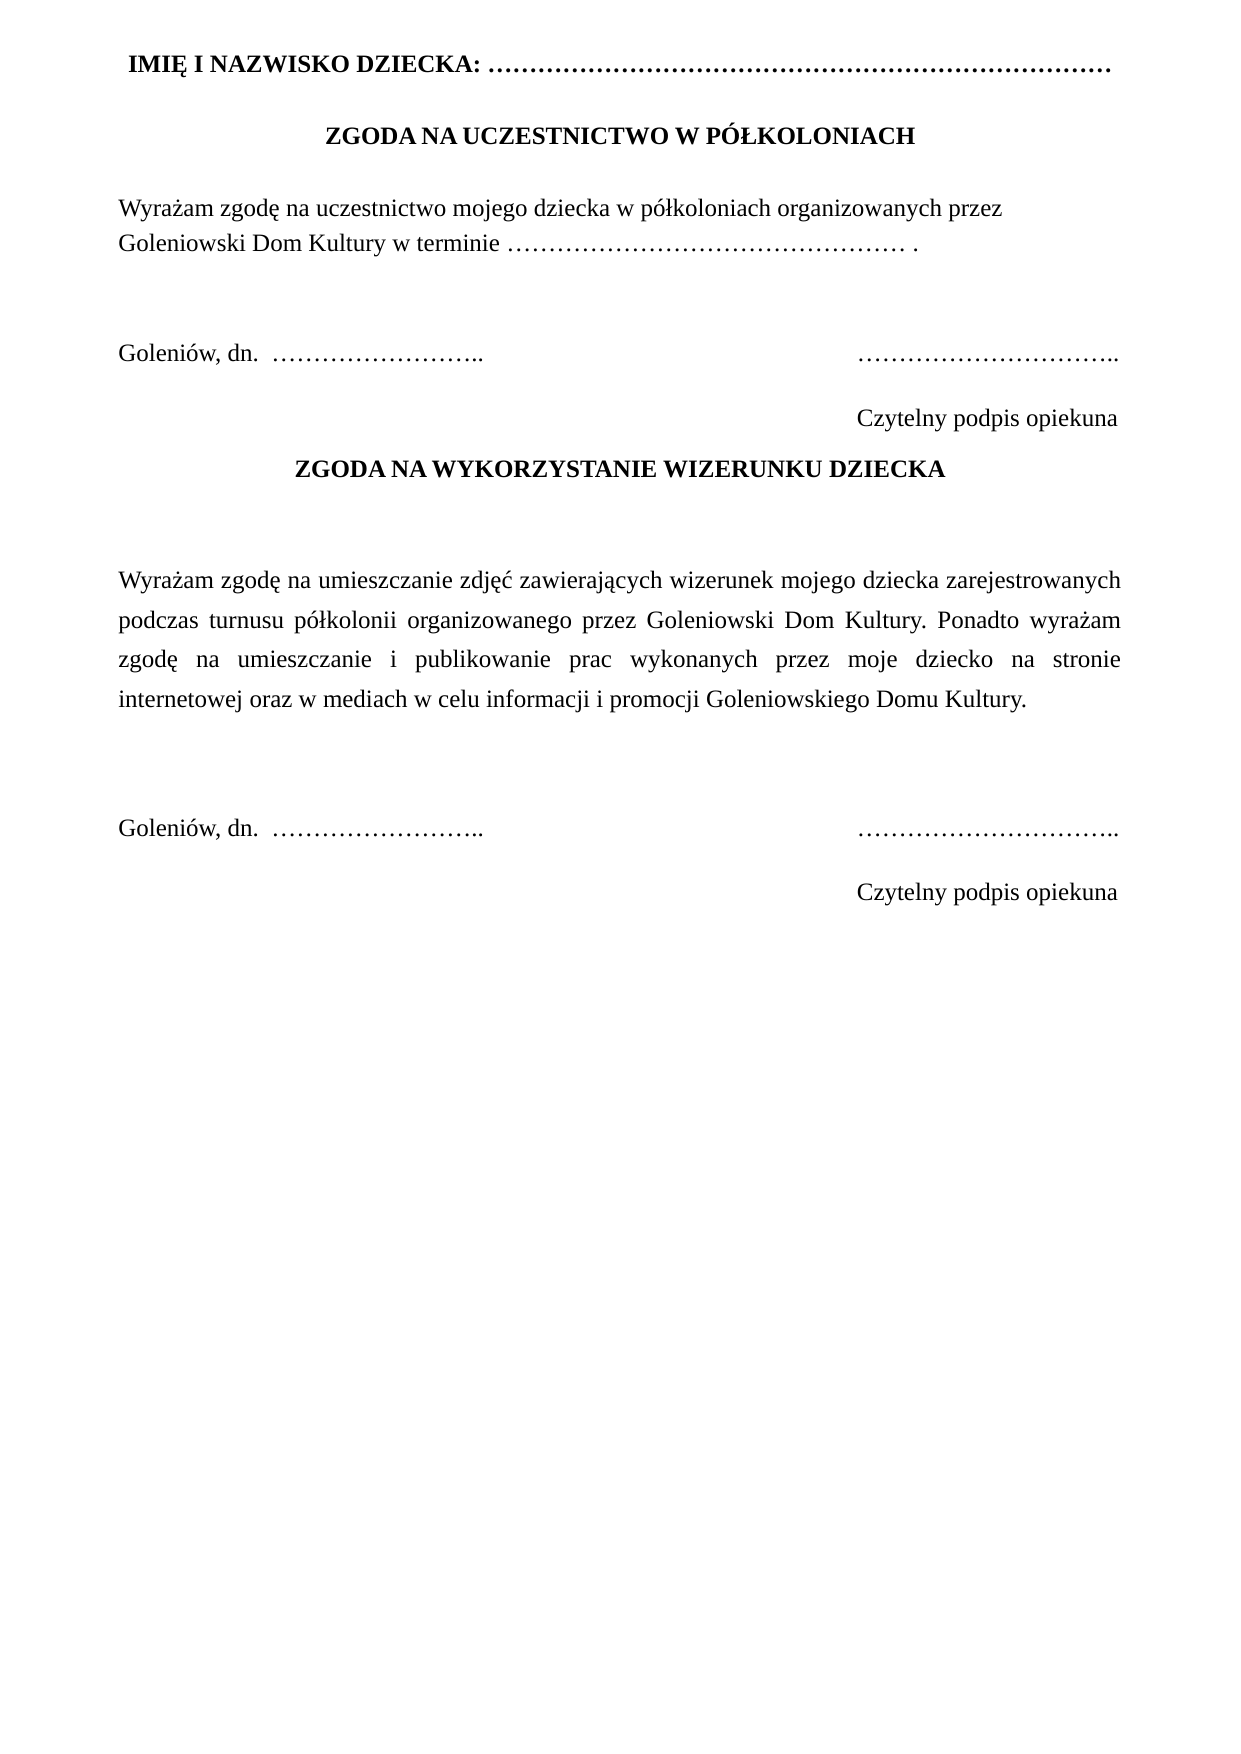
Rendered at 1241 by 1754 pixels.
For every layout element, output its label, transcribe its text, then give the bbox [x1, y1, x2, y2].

text Czytelny podpis opiekuna [118, 403, 1122, 431]
text Czytelny podpis opiekuna [118, 877, 1122, 906]
text Wyrażam zgodę na uczestnictwo mojego dziecka w półkoloniach organizowanych przez Goleniowski Dom Kultury w terminie ………………………………………… . [118, 193, 1122, 256]
text Wyrażam zgodę na umieszczanie zdjęć zawierających wizerunek mojego dziecka zarejestrowanych podczas turnusu półkolonii organizowanego przez Goleniowski Dom Kultury. Ponadto wyrażam zgodę na umieszczanie i publikowanie prac wykonanych przez moje dziecko na stronie internetowej oraz w mediach w celu informacji i promocji Goleniowskiego Domu Kultury. [118, 565, 1122, 713]
text ZGODA NA UCZESTNICTWO W PÓŁKOLONIACH [118, 121, 1122, 150]
text IMIĘ I NAZWISKO DZIECKA: ………………………………………………………………… [118, 49, 1122, 78]
text Goleniów, dn. …………………….. ………………………….. [118, 813, 1122, 841]
text Goleniów, dn. …………………….. ………………………….. [118, 338, 1122, 367]
text ZGODA NA WYKORZYSTANIE WIZERUNKU DZIECKA [118, 454, 1122, 483]
